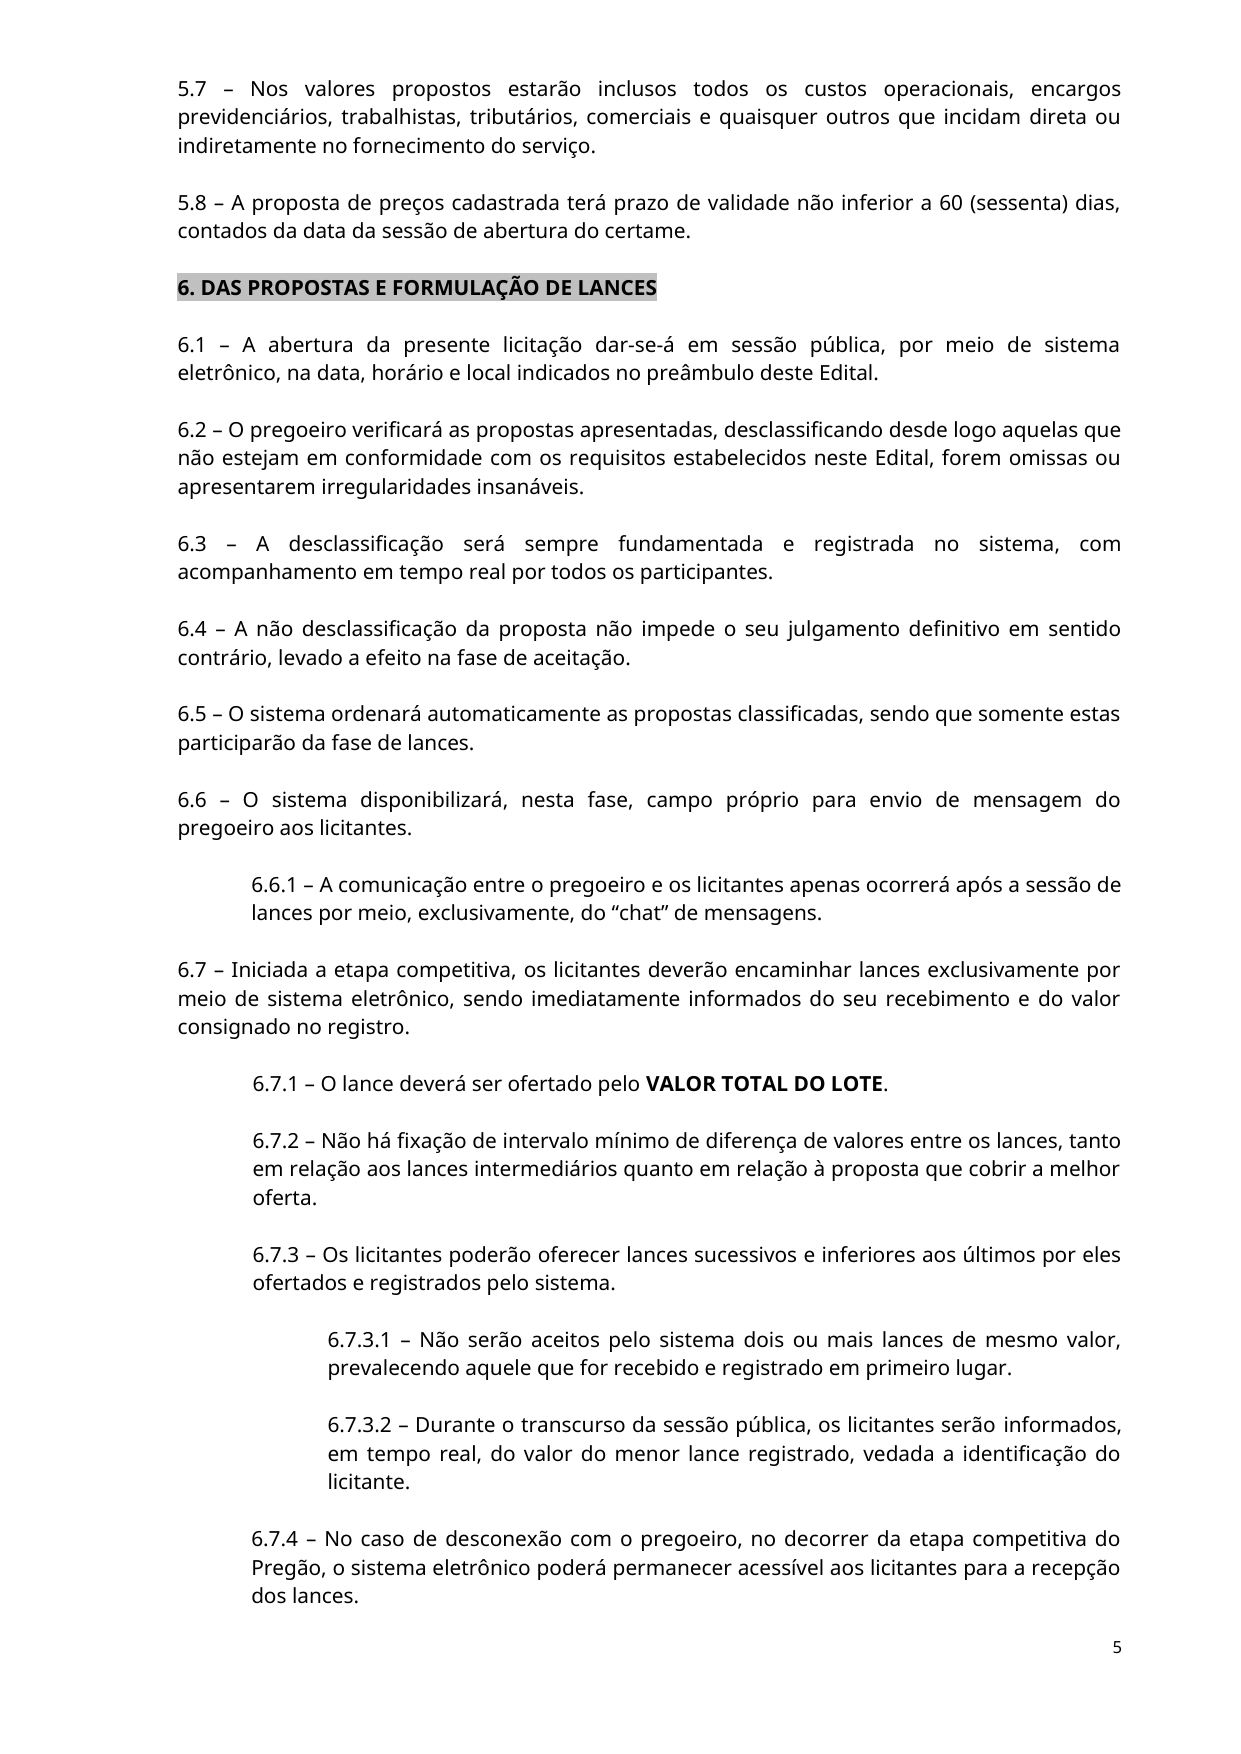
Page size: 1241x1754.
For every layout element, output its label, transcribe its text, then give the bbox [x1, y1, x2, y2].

text 6.3 – A desclassificação será sempre fundamentada e registrada no sistema, com acompanhamento em tempo real por todos os participantes. [177, 529, 1122, 586]
text 6.2 – O pregoeiro verificará as propostas apresentadas, desclassificando desde logo aquelas que não estejam em conformidade com os requisitos estabelecidos neste Edital, forem omissas ou apresentarem irregularidades insanáveis. [177, 415, 1122, 500]
text 6.6 – O sistema disponibilizará, nesta fase, campo próprio para envio de mensagem do pregoeiro aos licitantes. [177, 785, 1122, 842]
text 5.8 – A proposta de preços cadastrada terá prazo de validade não inferior a 60 (sessenta) dias, contados da data da sessão de abertura do certame. [177, 188, 1122, 244]
text 6.7 – Iniciada a etapa competitiva, os licitantes deverão encaminhar lances exclusivamente por meio de sistema eletrônico, sendo imediatamente informados do seu recebimento e do valor consignado no registro. [177, 955, 1122, 1041]
text 6.7.3.1 – Não serão aceitos pelo sistema dois ou mais lances de mesmo valor, prevalecendo aquele que for recebido e registrado em primeiro lugar. [327, 1325, 1122, 1382]
text 6.1 – A abertura da presente licitação dar-se-á em sessão pública, por meio de sistema eletrônico, na data, horário e local indicados no preâmbulo deste Edital. [177, 330, 1122, 387]
list 6.7.2 – Não há fixação de intervalo mínimo de diferença de valores entre os lances, tanto em relação aos lances intermediários quanto em relação à proposta que cobrir a melhor oferta. [252, 1126, 1122, 1211]
text 6.6.1 – A comunicação entre o pregoeiro e os licitantes apenas ocorrerá após a sessão de lances por meio, exclusivamente, do “chat” de mensagens. [251, 870, 1122, 927]
text 6.5 – O sistema ordenará automaticamente as propostas classificadas, sendo que somente estas participarão da fase de lances. [177, 699, 1122, 756]
text 6.4 – A não desclassificação da proposta não impede o seu julgamento definitivo em sentido contrário, levado a efeito na fase de aceitação. [177, 614, 1122, 671]
text 6. DAS PROPOSTAS E FORMULAÇÃO DE LANCES [177, 273, 1122, 301]
list 6.7.3 – Os licitantes poderão oferecer lances sucessivos e inferiores aos últimos por eles ofertados e registrados pelo sistema. [252, 1240, 1122, 1297]
text 6.7.1 – O lance deverá ser ofertado pelo VALOR TOTAL DO LOTE. [252, 1069, 1122, 1098]
text 6.7.3.2 – Durante o transcurso da sessão pública, os licitantes serão informados, em tempo real, do valor do menor lance registrado, vedada a identificação do licitante. [327, 1410, 1122, 1496]
text 6.7.4 – No caso de desconexão com o pregoeiro, no decorrer da etapa competitiva do Pregão, o sistema eletrônico poderá permanecer acessível aos licitantes para a recepção dos lances. [251, 1524, 1122, 1609]
text 5.7 – Nos valores propostos estarão inclusos todos os custos operacionais, encargos previdenciários, trabalhistas, tributários, comerciais e quaisquer outros que incidam direta ou indiretamente no fornecimento do serviço. [177, 74, 1122, 159]
